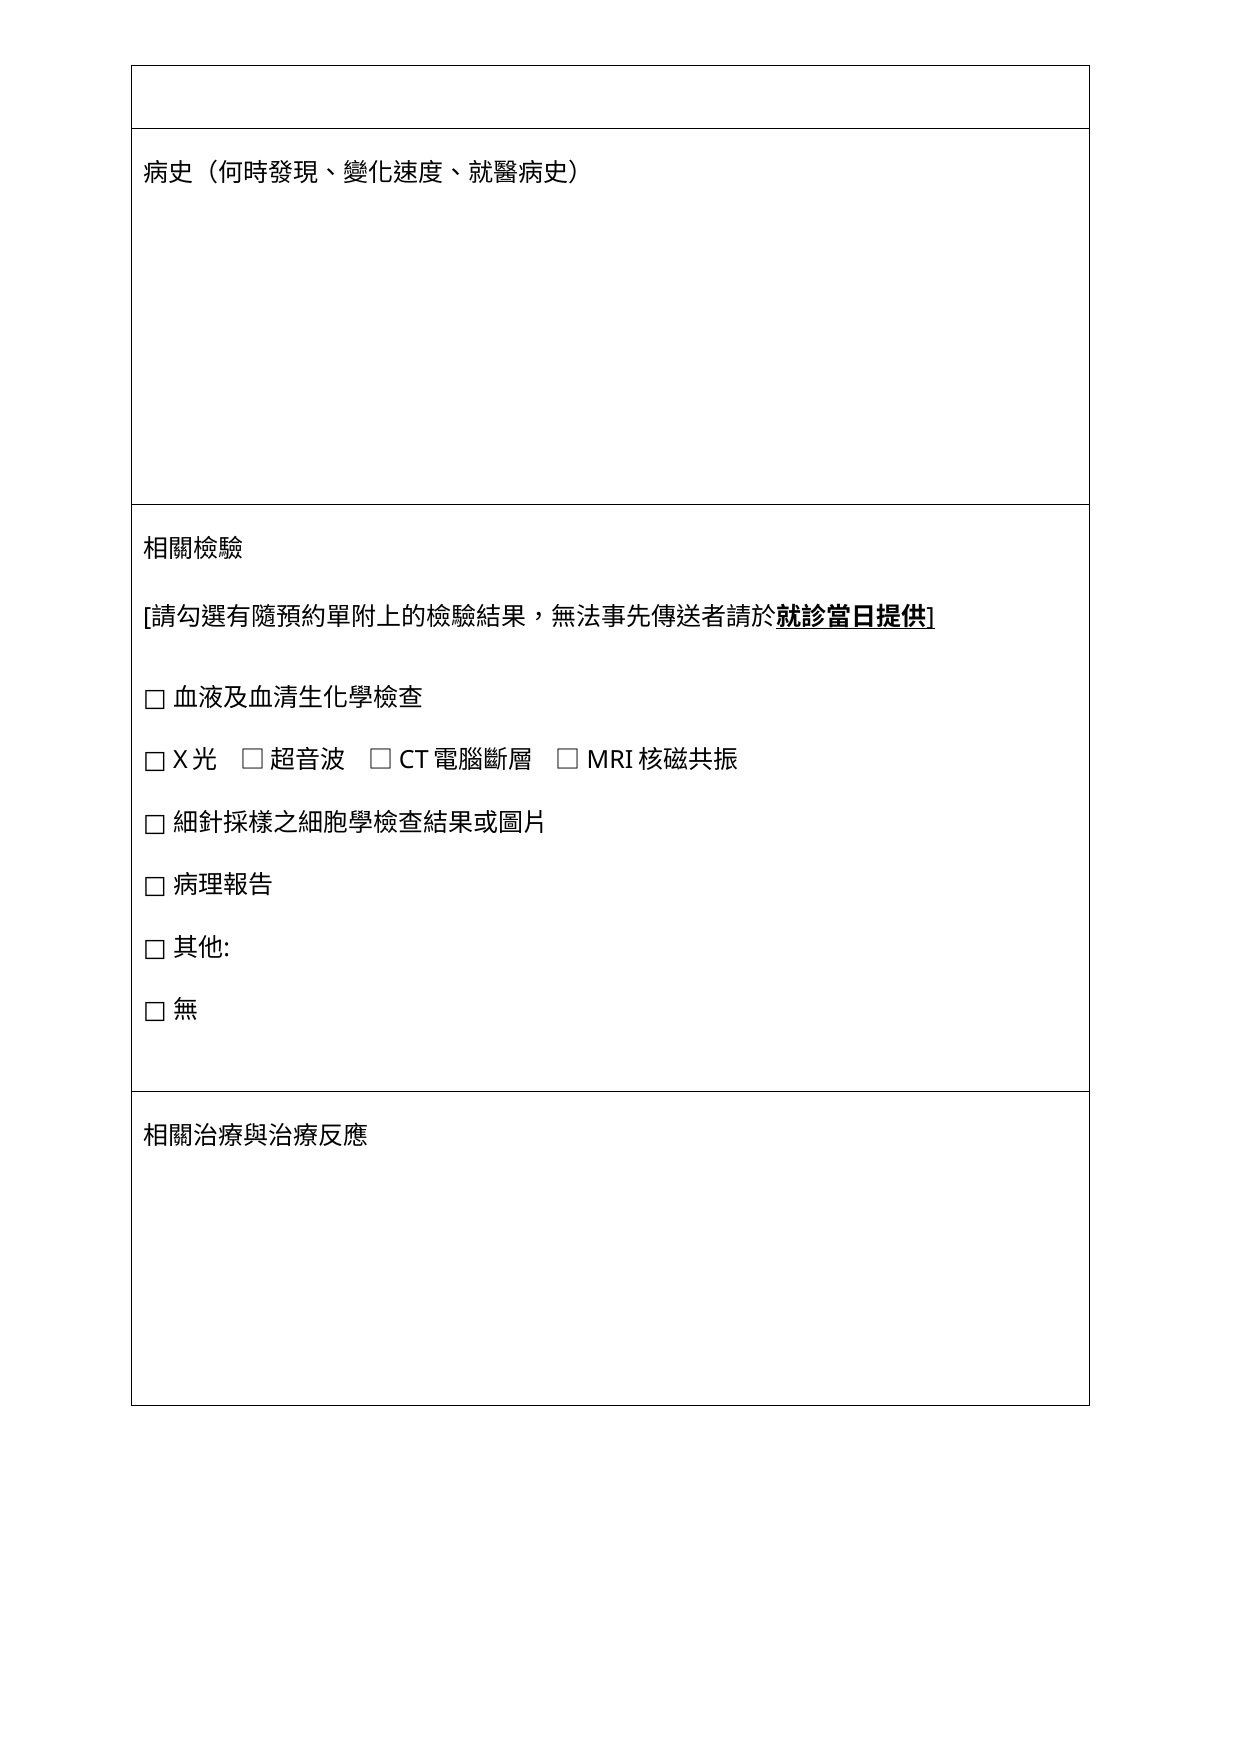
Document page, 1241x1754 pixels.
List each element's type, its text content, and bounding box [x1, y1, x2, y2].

table_cell 病史（何時發現、變化速度、就醫病史） [132, 129, 1089, 504]
table_cell [132, 66, 1089, 128]
table_cell 相關治療與治療反應 [132, 1092, 1089, 1405]
table_cell 相關檢驗 [請勾選有隨預約單附上的檢驗結果，無法事先傳送者請於就診當日提供] □ 血液及血清生化學檢查 □ X光 □ 超音波 □ CT電腦斷層 □ MRI核磁共振 □ 細針採樣之細胞學檢查結果或圖片 □ 病理報告 □ 其他: □ 無 [132, 505, 1089, 1091]
